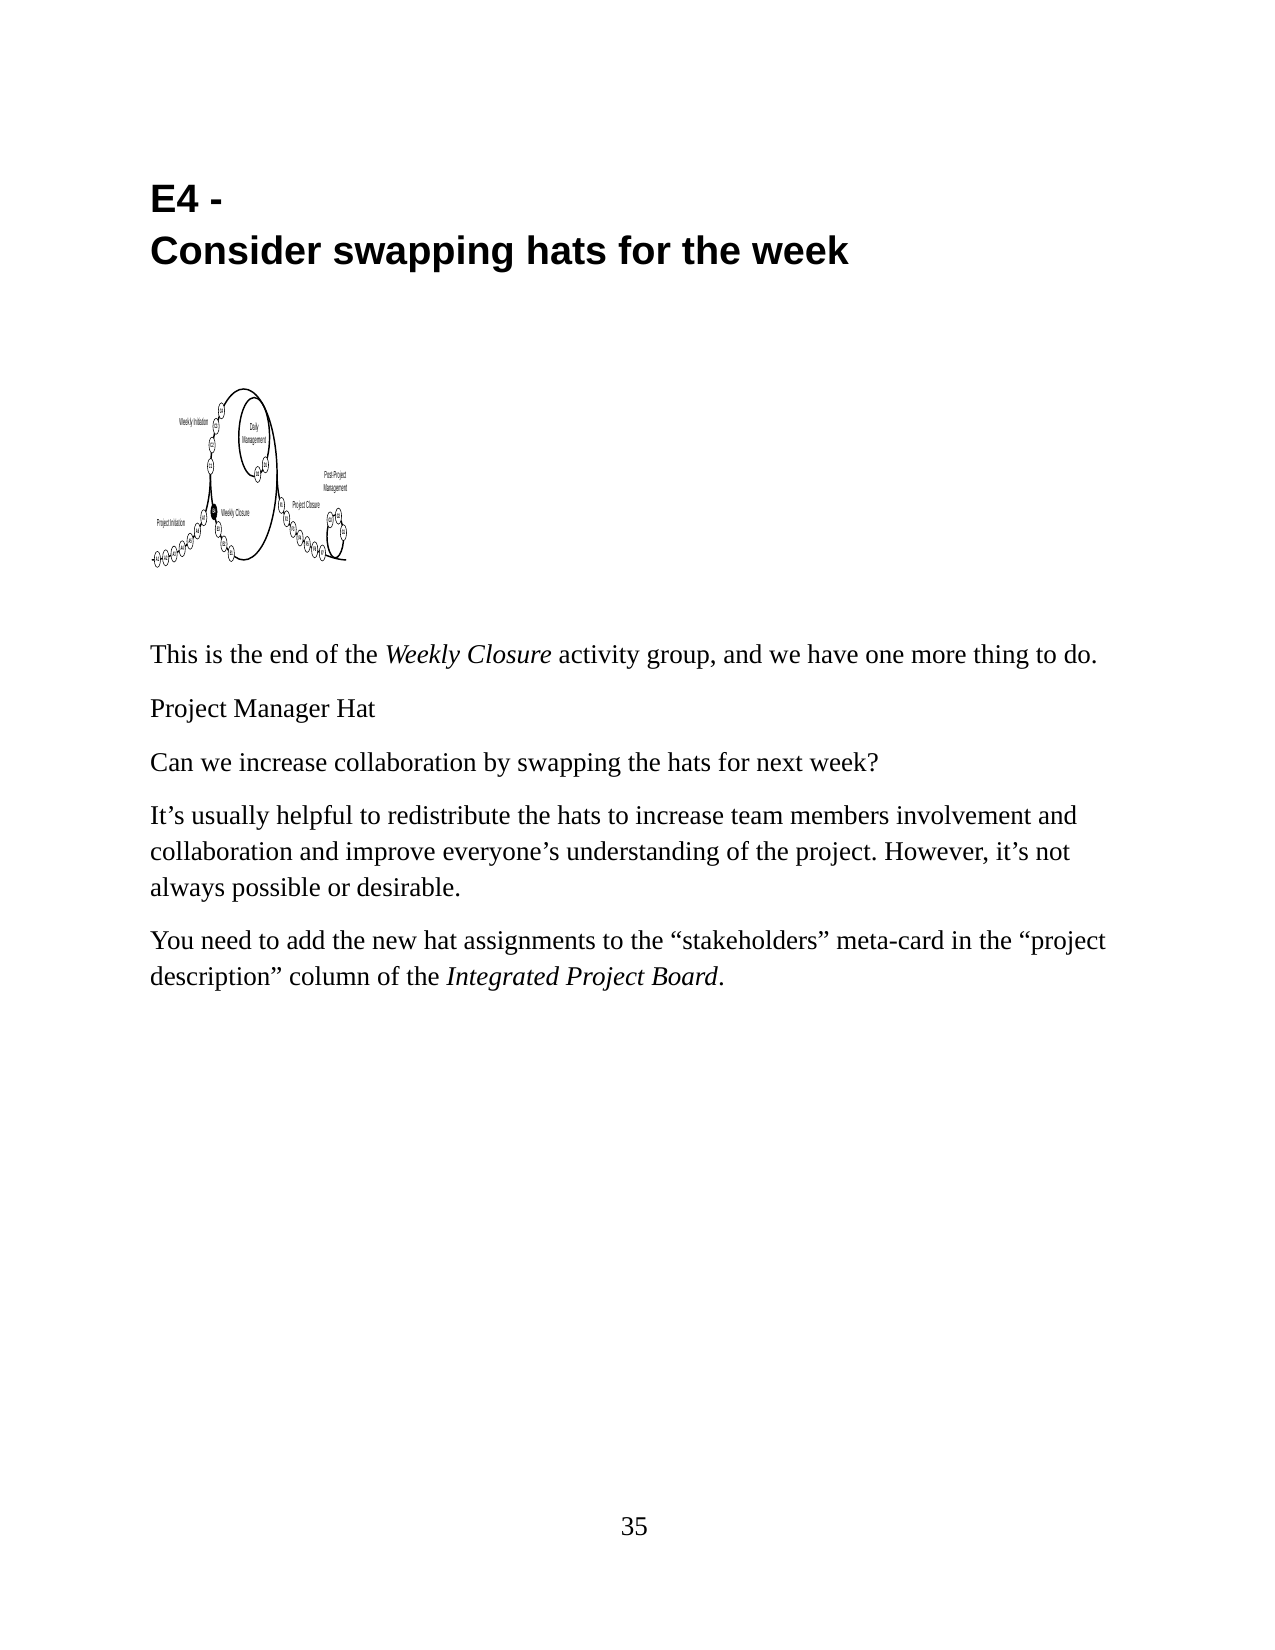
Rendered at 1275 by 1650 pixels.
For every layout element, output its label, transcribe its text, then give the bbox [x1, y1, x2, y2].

text You need to add the new hat assignments to the “stakeholders” meta-card in the “project description” column of the Integrated Project Board. [150, 924, 1125, 991]
text It’s usually helpful to redistribute the hats to increase team members involvement and collaboration and improve everyone’s understanding of the project. However, it’s not always possible or desirable. [150, 799, 1125, 902]
text Can we increase collaboration by swapping the hats for next week? [150, 746, 1125, 777]
text Project Manager Hat [150, 692, 1125, 723]
text This is the end of the Weekly Closure activity group, and we have one more thing to do. [150, 638, 1125, 669]
subtitle E4 - Consider swapping hats for the week [150, 175, 1125, 273]
